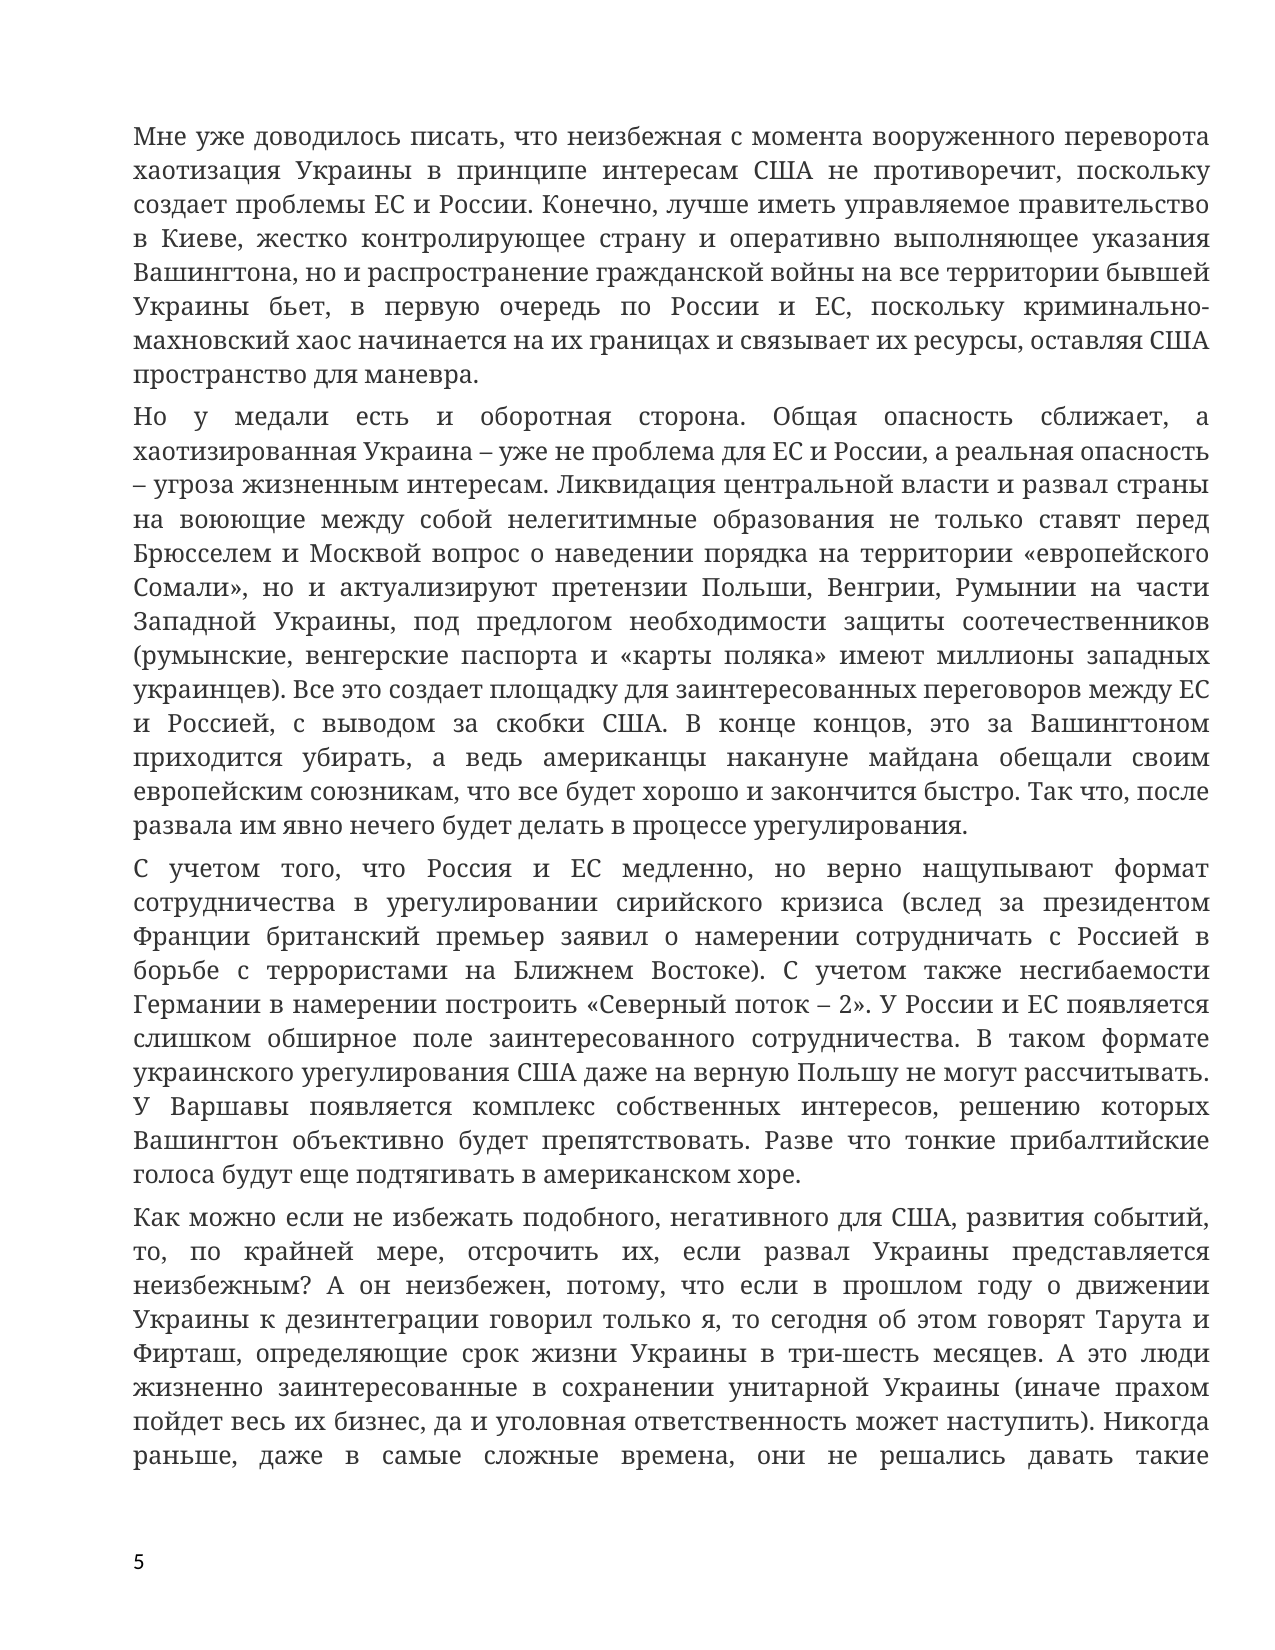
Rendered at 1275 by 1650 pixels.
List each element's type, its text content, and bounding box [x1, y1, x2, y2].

text Как можно если не избежать подобного, негативного для США, развития событий, то, по крайней мере, отсрочить их, если развал Украины представляется неизбежным? А он неизбежен, потому, что если в прошлом году о движении Украины к дезинтеграции говорил только я, то сегодня об этом говорят Тарута и Фирташ, определяющие срок жизни Украины в три-шесть месяцев. А это люди жизненно заинтересованные в сохранении унитарной Украины (иначе прахом пойдет весь их бизнес, да и уголовная ответственность может наступить). Никогда раньше, даже в самые сложные времена, они не решались давать такие [133, 1199, 1211, 1472]
text Но у медали есть и оборотная сторона. Общая опасность сближает, а хаотизированная Украина – уже не проблема для ЕС и России, а реальная опасность – угроза жизненным интересам. Ликвидация центральной власти и развал страны на воюющие между собой нелегитимные образования не только ставят перед Брюсселем и Москвой вопрос о наведении порядка на территории «европейского Сомали», но и актуализируют претензии Польши, Венгрии, Румынии на части Западной Украины, под предлогом необходимости защиты соотечественников (румынские, венгерские паспорта и «карты поляка» имеют миллионы западных украинцев). Все это создает площадку для заинтересованных переговоров между ЕС и Россией, с выводом за скобки США. В конце концов, это за Вашингтоном приходится убирать, а ведь американцы накануне майдана обещали своим европейским союзникам, что все будет хорошо и закончится быстро. Так что, после развала им явно нечего будет делать в процессе урегулирования. [133, 399, 1211, 842]
text С учетом того, что Россия и ЕС медленно, но верно нащупывают формат сотрудничества в урегулировании сирийского кризиса (вслед за президентом Франции британский премьер заявил о намерении сотрудничать с Россией в борьбе с террористами на Ближнем Востоке). С учетом также несгибаемости Германии в намерении построить «Северный поток – 2». У России и ЕС появляется слишком обширное поле заинтересованного сотрудничества. В таком формате украинского урегулирования США даже на верную Польшу не могут рассчитывать. У Варшавы появляется комплекс собственных интересов, решению которых Вашингтон объективно будет препятствовать. Разве что тонкие прибалтийские голоса будут еще подтягивать в американском хоре. [133, 850, 1211, 1191]
text Мне уже доводилось писать, что неизбежная с момента вооруженного переворота хаотизация Украины в принципе интересам США не противоречит, поскольку создает проблемы ЕС и России. Конечно, лучше иметь управляемое правительство в Киеве, жестко контролирующее страну и оперативно выполняющее указания Вашингтона, но и распространение гражданской войны на все территории бывшей Украины бьет, в первую очередь по России и ЕС, поскольку криминально-махновский хаос начинается на их границах и связывает их ресурсы, оставляя США пространство для маневра. [133, 118, 1211, 391]
